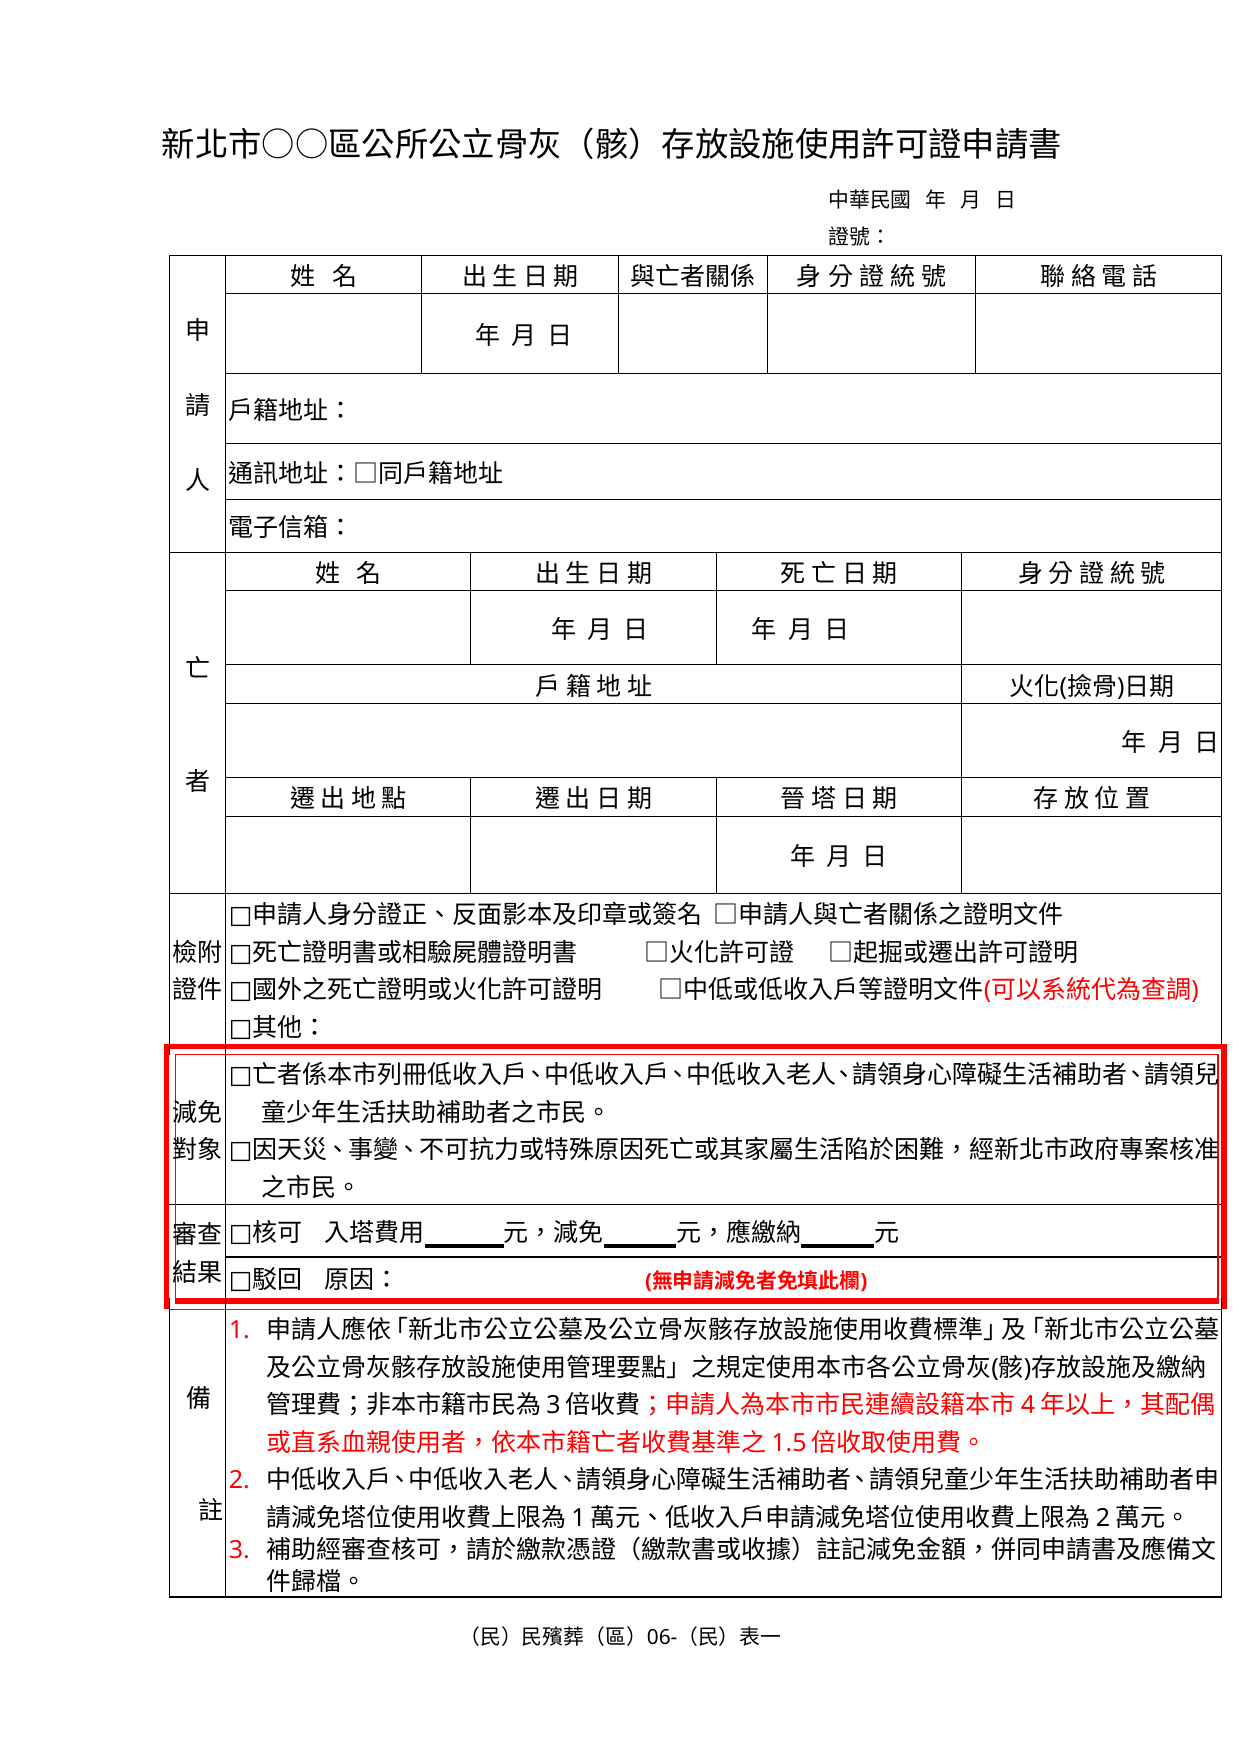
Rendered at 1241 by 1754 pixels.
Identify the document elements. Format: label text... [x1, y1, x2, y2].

table_cell [226, 704, 961, 777]
table_cell □核可 入塔費用 元，減免 元，應繳納 元 [226, 1205, 1217, 1256]
table_cell 身 分 證 統 號 [962, 553, 1221, 590]
table_header 身分證統號 [768, 256, 975, 293]
table_cell 年 月 日 [717, 817, 961, 893]
table_cell [962, 817, 1221, 893]
table_cell [226, 294, 421, 373]
table_header 出 生 日 期 [422, 256, 618, 293]
table_cell 姓 名 [226, 553, 470, 590]
table_cell 備 註 [170, 1310, 225, 1596]
table_cell □申請人身分證正、反面影本及印章或簽名 □申請人與亡者關係之證明文件 □死亡證明書或相驗屍體證明書 □火化許可證 □起掘或遷出許可證明 □國外之死亡證明或火化許可證明 □中低或低收入戶等證明文件(可以系統代為查調) □其他： [226, 894, 1221, 1044]
table_cell [170, 1298, 225, 1309]
table_cell 年 月 日 [422, 294, 618, 373]
table_cell 戶籍地址： [226, 374, 1221, 443]
table_cell 年 月 日 [717, 591, 961, 664]
table_cell 遷 出 日 期 [471, 778, 716, 816]
table_cell [962, 591, 1221, 664]
table_cell 亡 者 [170, 553, 225, 893]
table_header 姓 名 [226, 256, 421, 293]
table_cell [619, 294, 767, 373]
table_cell □駁回 原因： (無申請減免者免填此欄) [226, 1258, 1217, 1298]
table_cell 火化(撿骨)日期 [962, 665, 1221, 703]
table_cell 戶 籍 地 址 [226, 665, 961, 703]
table_cell 審查結果 [176, 1205, 225, 1298]
table_cell 電子信箱： [226, 500, 1221, 552]
table_header 新北市○○區公所公立骨灰（骸）存放設施使用許可證申請書 中華民國 年 月 日 證號： [159, 105, 1220, 254]
table_cell 存 放 位 置 [962, 778, 1221, 816]
table_cell □亡者係本市列冊低收入戶、中低收入戶、中低收入老人、請領身心障礙生活補助者、請領兒童少年生活扶助補助者之市民。 □因天災、事變、不可抗力或特殊原因死亡或其家屬生活陷於困難，經新北市政府專案核准之市民。 [226, 1049, 1221, 1204]
table_cell 通訊地址：□同戶籍地址 [226, 444, 1221, 499]
table_cell 死 亡 日 期 [717, 553, 961, 590]
table_cell 年 月 日 [962, 704, 1221, 777]
table_header 申 請 人 [170, 256, 225, 552]
table_cell 晉 塔 日 期 [717, 778, 961, 816]
table_cell 檢附證件 [170, 894, 225, 1044]
table_cell 審查結果 [170, 1205, 175, 1298]
table_cell [226, 591, 470, 664]
table_cell 年 月 日 [471, 591, 716, 664]
table_cell [976, 294, 1221, 373]
table_cell [226, 1298, 1221, 1309]
table_cell [471, 817, 716, 893]
table_cell [768, 294, 975, 373]
table_cell 遷 出 地 點 [226, 778, 470, 816]
table_cell [226, 817, 470, 893]
table_cell 出 生 日 期 [471, 553, 716, 590]
table_cell 減免對象 [170, 1049, 225, 1204]
table_cell 申請人應依「新北市公立公墓及公立骨灰骸存放設施使用收費標準」及「新北市公立公墓及公立骨灰骸存放設施使用管理要點」之規定使用本市各公立骨灰(骸)存放設施及繳納管理費；非本市籍市民為3倍收費；申請人為本市市民連續設籍本市4年以上，其配偶或直系血親使用者，依本市籍亡者收費基準之1.5倍收取使用費。 中低收入戶、中低收入老人、請領身心障礙生活補助者、請領兒童少年生活扶助補助者申請減免塔位使用收費上限為1萬元、低收入戶申請減免塔位使用收費上限為2萬元。 補助經審查核可，請於繳款憑證（繳款書或收據）註記減免金額，併同申請書及應備文件歸檔。 [226, 1310, 1221, 1596]
table_header 聯 絡 電 話 [976, 256, 1221, 293]
table_header 與亡者關係 [619, 256, 767, 293]
